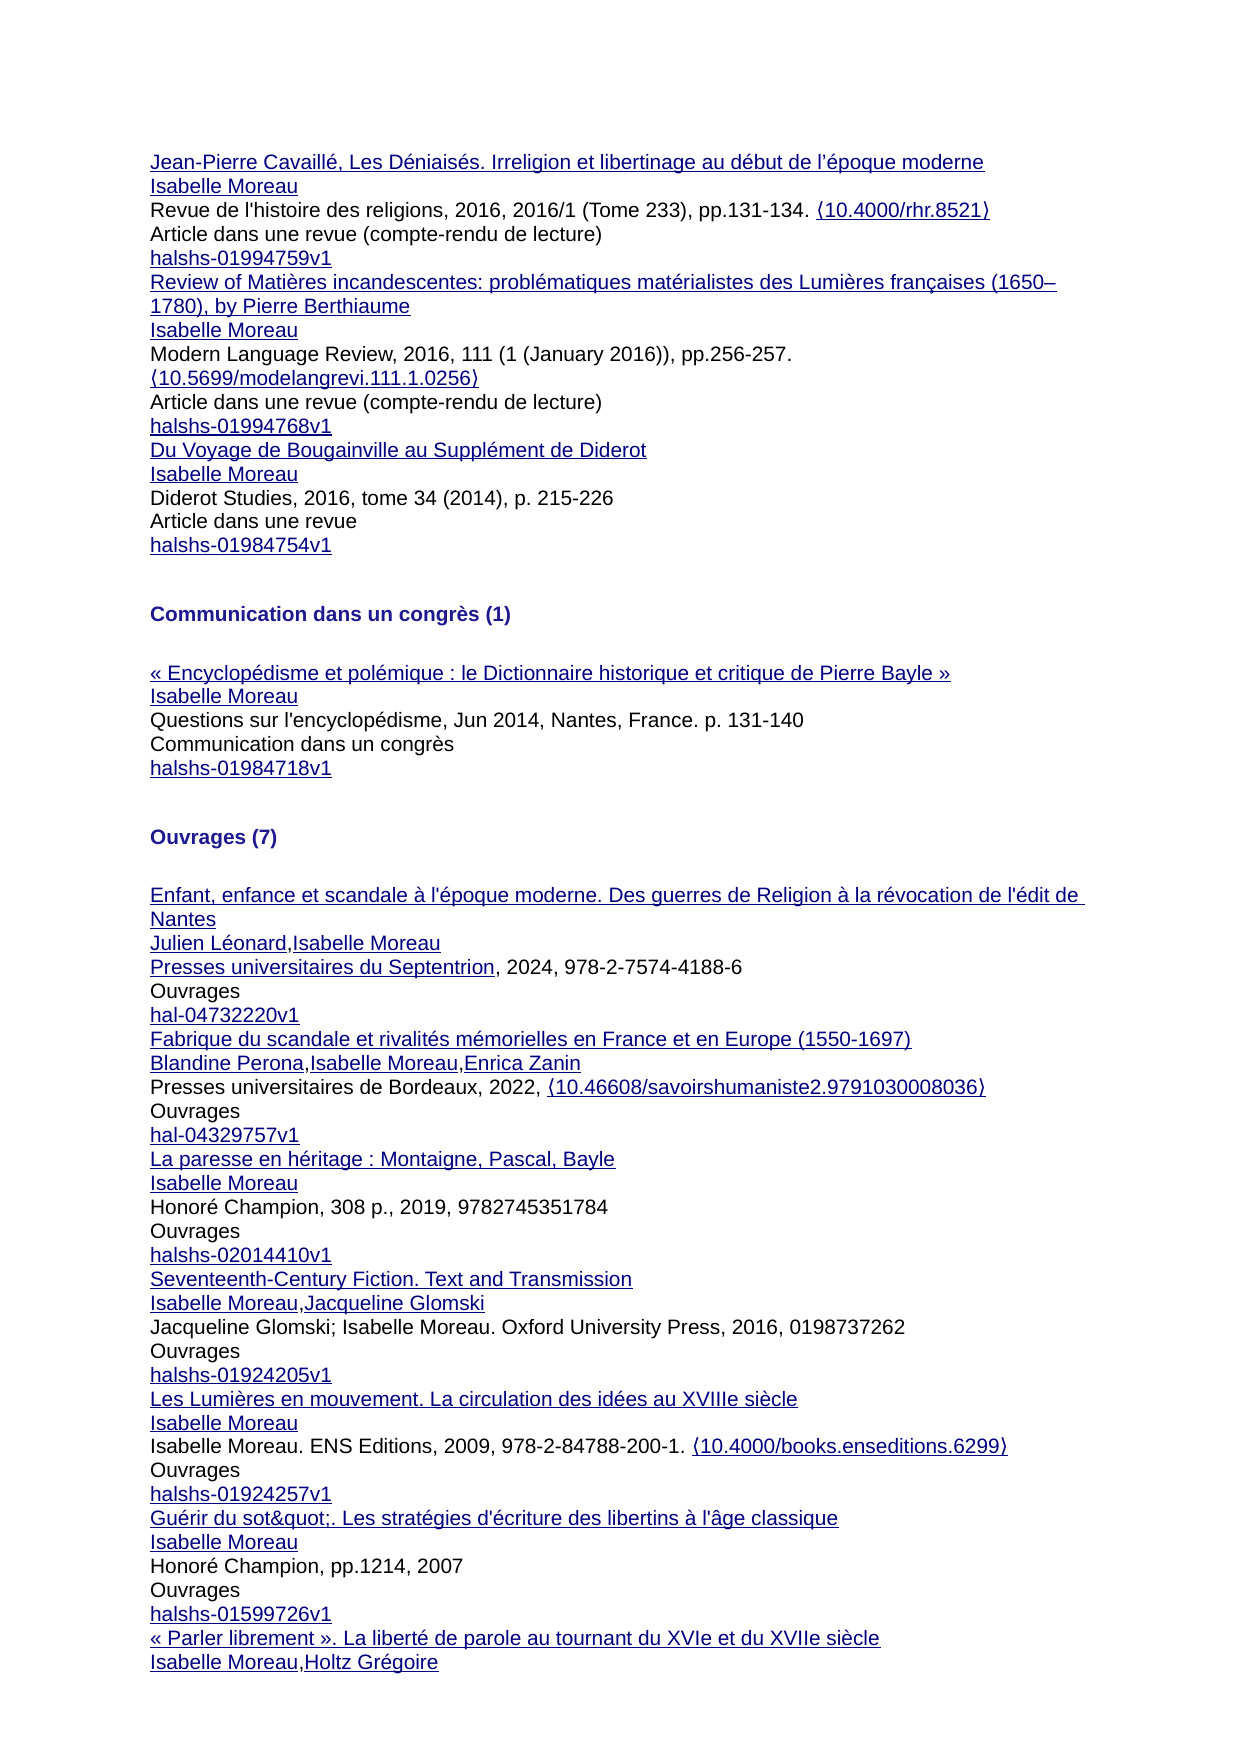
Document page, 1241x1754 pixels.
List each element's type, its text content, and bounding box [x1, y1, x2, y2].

table_cell Fabrique du scandale et rivalités mémorielles en France et en Europe (1550-1697) Blandine Perona,Isabelle Moreau,Enrica Zanin Presses universitaires de Bordeaux, 2022, ⟨10.46608/savoirshumaniste2.9791030008036⟩ Ouvrages hal-04329757v1 [150, 1027, 1090, 1147]
table_header « Encyclopédisme et polémique : le Dictionnaire historique et critique de Pierre Bayle » Isabelle Moreau Questions sur l'encyclopédisme, Jun 2014, Nantes, France. p. 131-140 Communication dans un congrès halshs-01984718v1 [150, 660, 1090, 780]
table_cell Jean-Pierre Cavaillé, Les Déniaisés. Irreligion et libertinage au début de l’époque moderne Isabelle Moreau Revue de l'histoire des religions, 2016, 2016/1 (Tome 233), pp.131-134. ⟨10.4000/rhr.8521⟩ Article dans une revue (compte-rendu de lecture) halshs-01994759v1 [150, 150, 1090, 270]
subtitle Ouvrages (7) [150, 825, 1090, 849]
table_header Enfant, enfance et scandale à l'époque moderne. Des guerres de Religion à la révocation de l'édit de Nantes Julien Léonard,Isabelle Moreau Presses universitaires du Septentrion, 2024, 978-2-7574-4188-6 Ouvrages hal-04732220v1 [150, 883, 1090, 1027]
table_cell « Parler librement ». La liberté de parole au tournant du XVIe et du XVIIe siècle Isabelle Moreau,Holtz Grégoire [150, 1626, 1090, 1674]
subtitle Communication dans un congrès (1) [150, 602, 1090, 626]
table_cell La paresse en héritage : Montaigne, Pascal, Bayle Isabelle Moreau Honoré Champion, 308 p., 2019, 9782745351784 Ouvrages halshs-02014410v1 [150, 1147, 1090, 1267]
table_cell Les Lumières en mouvement. La circulation des idées au XVIIIe siècle Isabelle Moreau Isabelle Moreau. ENS Editions, 2009, 978-2-84788-200-1. ⟨10.4000/books.enseditions.6299⟩ Ouvrages halshs-01924257v1 [150, 1386, 1090, 1506]
table_cell Du Voyage de Bougainville au Supplément de Diderot Isabelle Moreau Diderot Studies, 2016, tome 34 (2014), p. 215-226 Article dans une revue halshs-01984754v1 [150, 438, 1090, 557]
table_cell Seventeenth-Century Fiction. Text and Transmission Isabelle Moreau,Jacqueline Glomski Jacqueline Glomski; Isabelle Moreau. Oxford University Press, 2016, 0198737262 Ouvrages halshs-01924205v1 [150, 1267, 1090, 1386]
table_cell Guérir du sot&quot;. Les stratégies d'écriture des libertins à l'âge classique Isabelle Moreau Honoré Champion, pp.1214, 2007 Ouvrages halshs-01599726v1 [150, 1506, 1090, 1626]
table_cell Review of Matières incandescentes: problématiques matérialistes des Lumières françaises (1650–1780), by Pierre Berthiaume Isabelle Moreau Modern Language Review, 2016, 111 (1 (January 2016)), pp.256-257. ⟨10.5699/modelangrevi.111.1.0256⟩ Article dans une revue (compte-rendu de lecture) halshs-01994768v1 [150, 270, 1090, 437]
